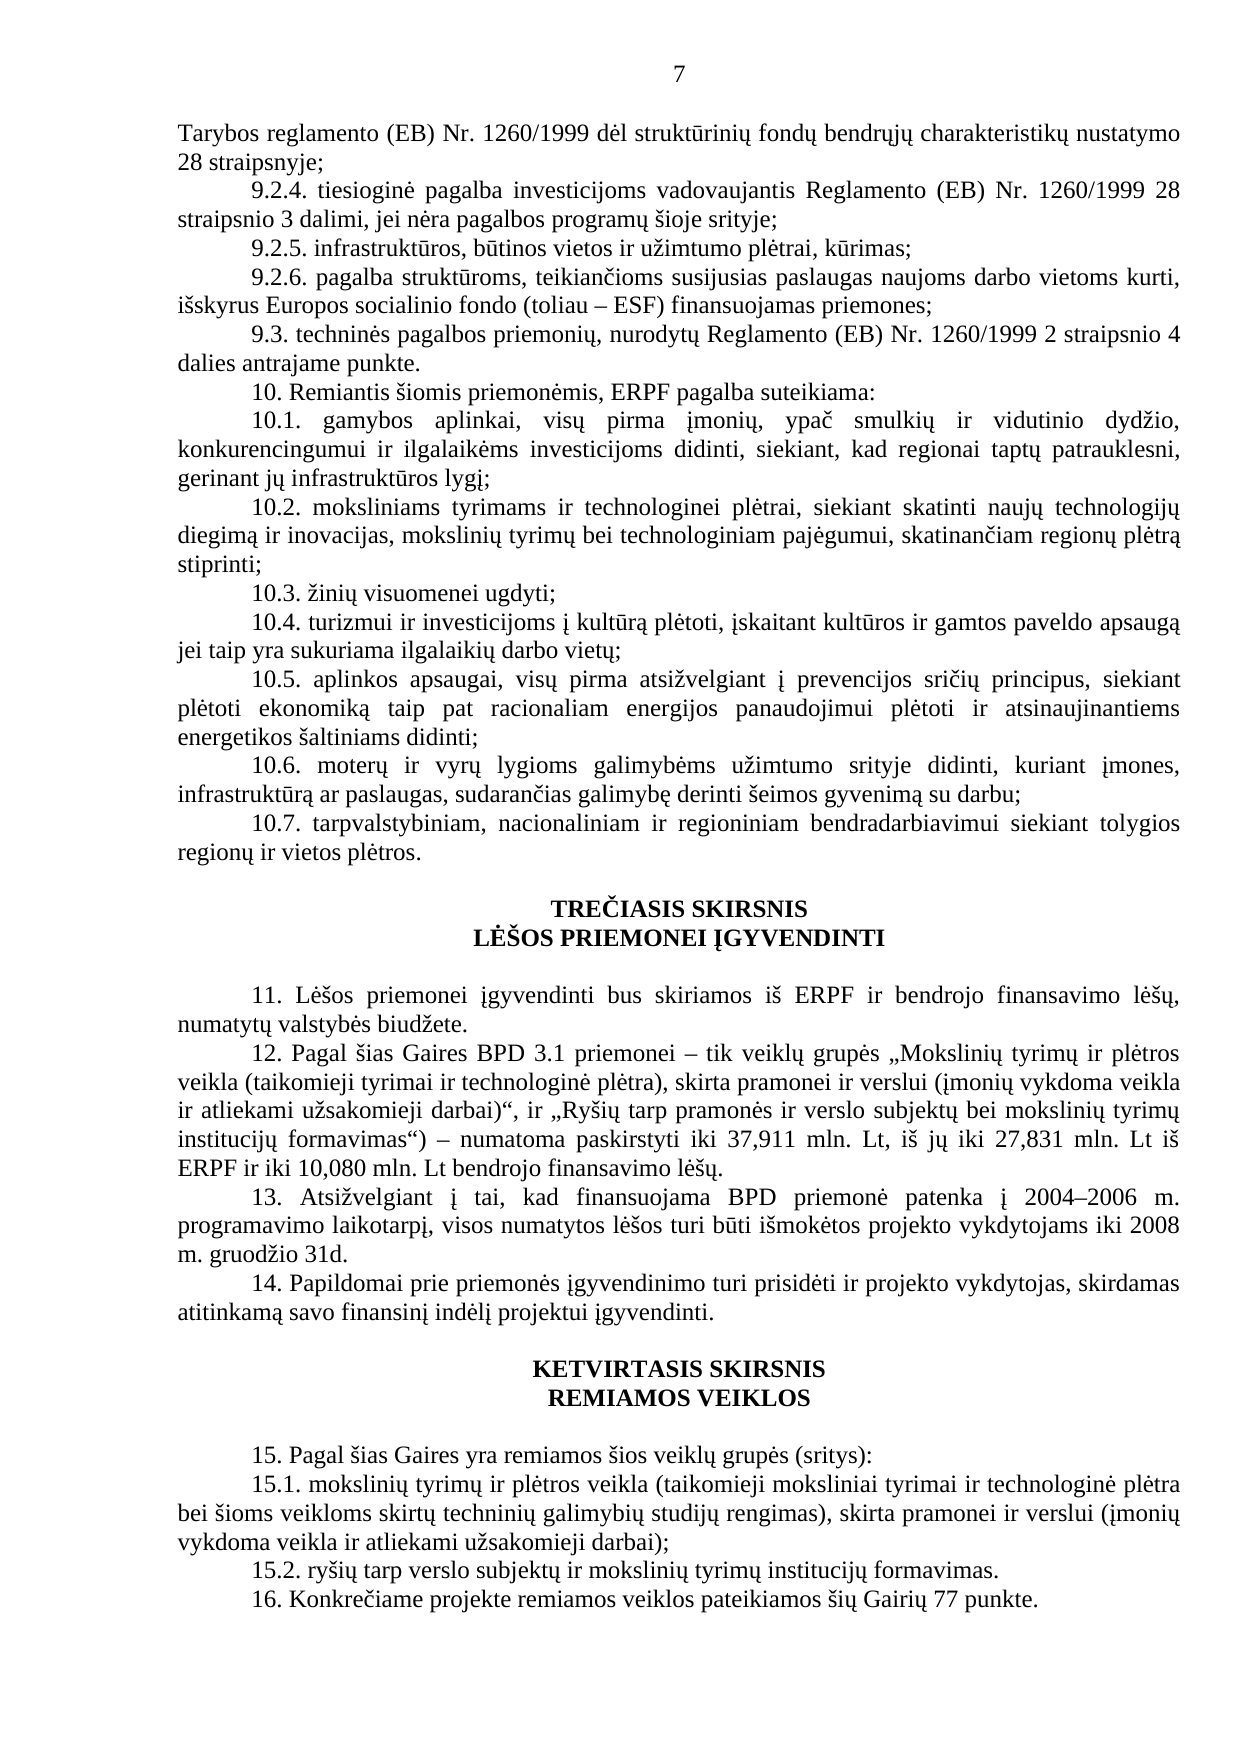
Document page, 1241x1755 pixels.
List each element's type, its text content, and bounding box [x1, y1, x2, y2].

text KETVIRTASIS SKIRSNIS [177, 1354, 1181, 1383]
text 10.1. gamybos aplinkai, visų pirma įmonių, ypač smulkių ir vidutinio dydžio, konkurencingumui ir ilgalaikėms investicijoms didinti, siekiant, kad regionai taptų patrauklesni, gerinant jų infrastruktūros lygį; [177, 406, 1181, 492]
text 10.6. moterų ir vyrų lygioms galimybėms užimtumo srityje didinti, kuriant įmones, infrastruktūrą ar paslaugas, sudarančias galimybę derinti šeimos gyvenimą su darbu; [177, 751, 1181, 808]
text 16. Konkrečiame projekte remiamos veiklos pateikiamos šių Gairių 77 punkte. [177, 1584, 1181, 1613]
text 9.3. techninės pagalbos priemonių, nurodytų Reglamento (EB) Nr. 1260/1999 2 straipsnio 4 dalies antrajame punkte. [177, 319, 1181, 377]
text 10.2. moksliniams tyrimams ir technologinei plėtrai, siekiant skatinti naujų technologijų diegimą ir inovacijas, mokslinių tyrimų bei technologiniam pajėgumui, skatinančiam regionų plėtrą stiprinti; [177, 492, 1181, 578]
text LĖŠOS PRIEMONEI ĮGYVENDINTI [177, 923, 1181, 952]
text 13. Atsižvelgiant į tai, kad finansuojama BPD priemonė patenka į 2004–2006 m. programavimo laikotarpį, visos numatytos lėšos turi būti išmokėtos projekto vykdytojams iki 2008 m. gruodžio 31d. [177, 1182, 1181, 1268]
text 10. Remiantis šiomis priemonėmis, ERPF pagalba suteikiama: [177, 377, 1181, 406]
text 10.3. žinių visuomenei ugdyti; [177, 578, 1181, 607]
text 9.2.6. pagalba struktūroms, teikiančioms susijusias paslaugas naujoms darbo vietoms kurti, išskyrus Europos socialinio fondo (toliau – ESF) finansuojamas priemones; [177, 262, 1181, 319]
text 10.4. turizmui ir investicijoms į kultūrą plėtoti, įskaitant kultūros ir gamtos paveldo apsaugą jei taip yra sukuriama ilgalaikių darbo vietų; [177, 607, 1181, 664]
text 11. Lėšos priemonei įgyvendinti bus skiriamos iš ERPF ir bendrojo finansavimo lėšų, numatytų valstybės biudžete. [177, 981, 1181, 1038]
text 9.2.4. tiesioginė pagalba investicijoms vadovaujantis Reglamento (EB) Nr. 1260/1999 28 straipsnio 3 dalimi, jei nėra pagalbos programų šioje srityje; [177, 176, 1181, 233]
text REMIAMOS VEIKLOS [177, 1383, 1181, 1412]
text Tarybos reglamento (EB) Nr. 1260/1999 dėl struktūrinių fondų bendrųjų charakteristikų nustatymo 28 straipsnyje; [177, 118, 1181, 176]
text 12. Pagal šias Gaires BPD 3.1 priemonei – tik veiklų grupės „Mokslinių tyrimų ir plėtros veikla (taikomieji tyrimai ir technologinė plėtra), skirta pramonei ir verslui (įmonių vykdoma veikla ir atliekami užsakomieji darbai)“, ir „Ryšių tarp pramonės ir verslo subjektų bei mokslinių tyrimų institucijų formavimas“) – numatoma paskirstyti iki 37,911 mln. Lt, iš jų iki 27,831 mln. Lt iš ERPF ir iki 10,080 mln. Lt bendrojo finansavimo lėšų. [177, 1038, 1181, 1182]
text TREČIASIS SKIRSNIS [177, 894, 1181, 923]
text 14. Papildomai prie priemonės įgyvendinimo turi prisidėti ir projekto vykdytojas, skirdamas atitinkamą savo finansinį indėlį projektui įgyvendinti. [177, 1268, 1181, 1326]
text 15.1. mokslinių tyrimų ir plėtros veikla (taikomieji moksliniai tyrimai ir technologinė plėtra bei šioms veikloms skirtų techninių galimybių studijų rengimas), skirta pramonei ir verslui (įmonių vykdoma veikla ir atliekami užsakomieji darbai); [177, 1469, 1181, 1556]
text 10.7. tarpvalstybiniam, nacionaliniam ir regioniniam bendradarbiavimui siekiant tolygios regionų ir vietos plėtros. [177, 808, 1181, 866]
text 9.2.5. infrastruktūros, būtinos vietos ir užimtumo plėtrai, kūrimas; [177, 233, 1181, 262]
text 10.5. aplinkos apsaugai, visų pirma atsižvelgiant į prevencijos sričių principus, siekiant plėtoti ekonomiką taip pat racionaliam energijos panaudojimui plėtoti ir atsinaujinantiems energetikos šaltiniams didinti; [177, 664, 1181, 751]
text 15. Pagal šias Gaires yra remiamos šios veiklų grupės (sritys): [177, 1441, 1181, 1469]
text 15.2. ryšių tarp verslo subjektų ir mokslinių tyrimų institucijų formavimas. [177, 1556, 1181, 1584]
